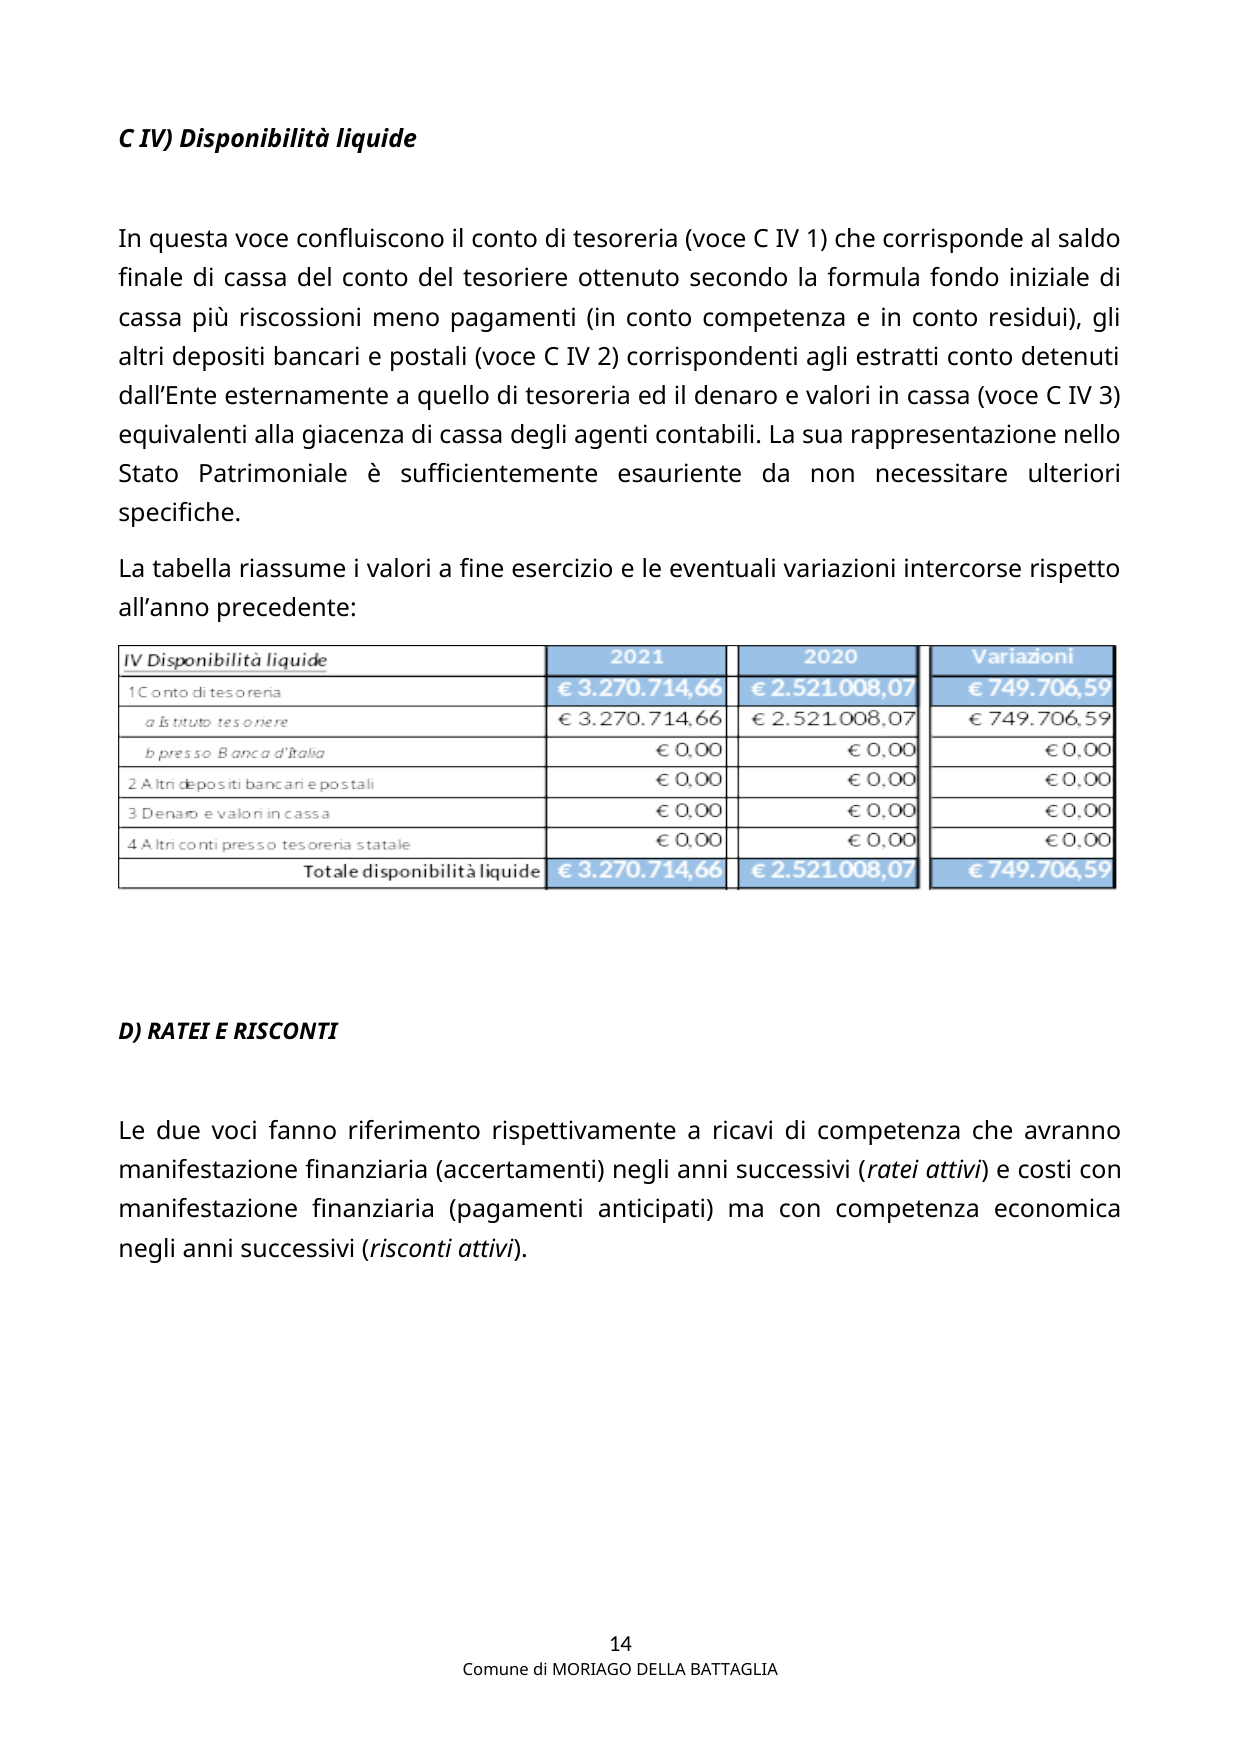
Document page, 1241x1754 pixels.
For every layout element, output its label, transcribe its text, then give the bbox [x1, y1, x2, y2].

text Le due voci fanno riferimento rispettivamente a ricavi di competenza che avranno manifestazione finanziaria (accertamenti) negli anni successivi (ratei attivi) e costi con manifestazione finanziaria (pagamenti anticipati) ma con competenza economica negli anni successivi (risconti attivi). [118, 1113, 1122, 1264]
text La tabella riassume i valori a fine esercizio e le eventuali variazioni intercorse rispetto all’anno precedente: [118, 551, 1122, 624]
subtitle D) RATEI E RISCONTI [118, 1015, 1122, 1046]
text In questa voce confluiscono il conto di tesoreria (voce C IV 1) che corrisponde al saldo finale di cassa del conto del tesoriere ottenuto secondo la formula fondo iniziale di cassa più riscossioni meno pagamenti (in conto competenza e in conto residui), gli altri depositi bancari e postali (voce C IV 2) corrispondenti agli estratti conto detenuti dall’Ente esternamente a quello di tesoreria ed il denaro e valori in cassa (voce C IV 3) equivalenti alla giacenza di cassa degli agenti contabili. La sua rappresentazione nello Stato Patrimoniale è sufficientemente esauriente da non necessitare ulteriori specifiche. [118, 221, 1122, 529]
subtitle C IV) Disponibilità liquide [118, 120, 1122, 154]
